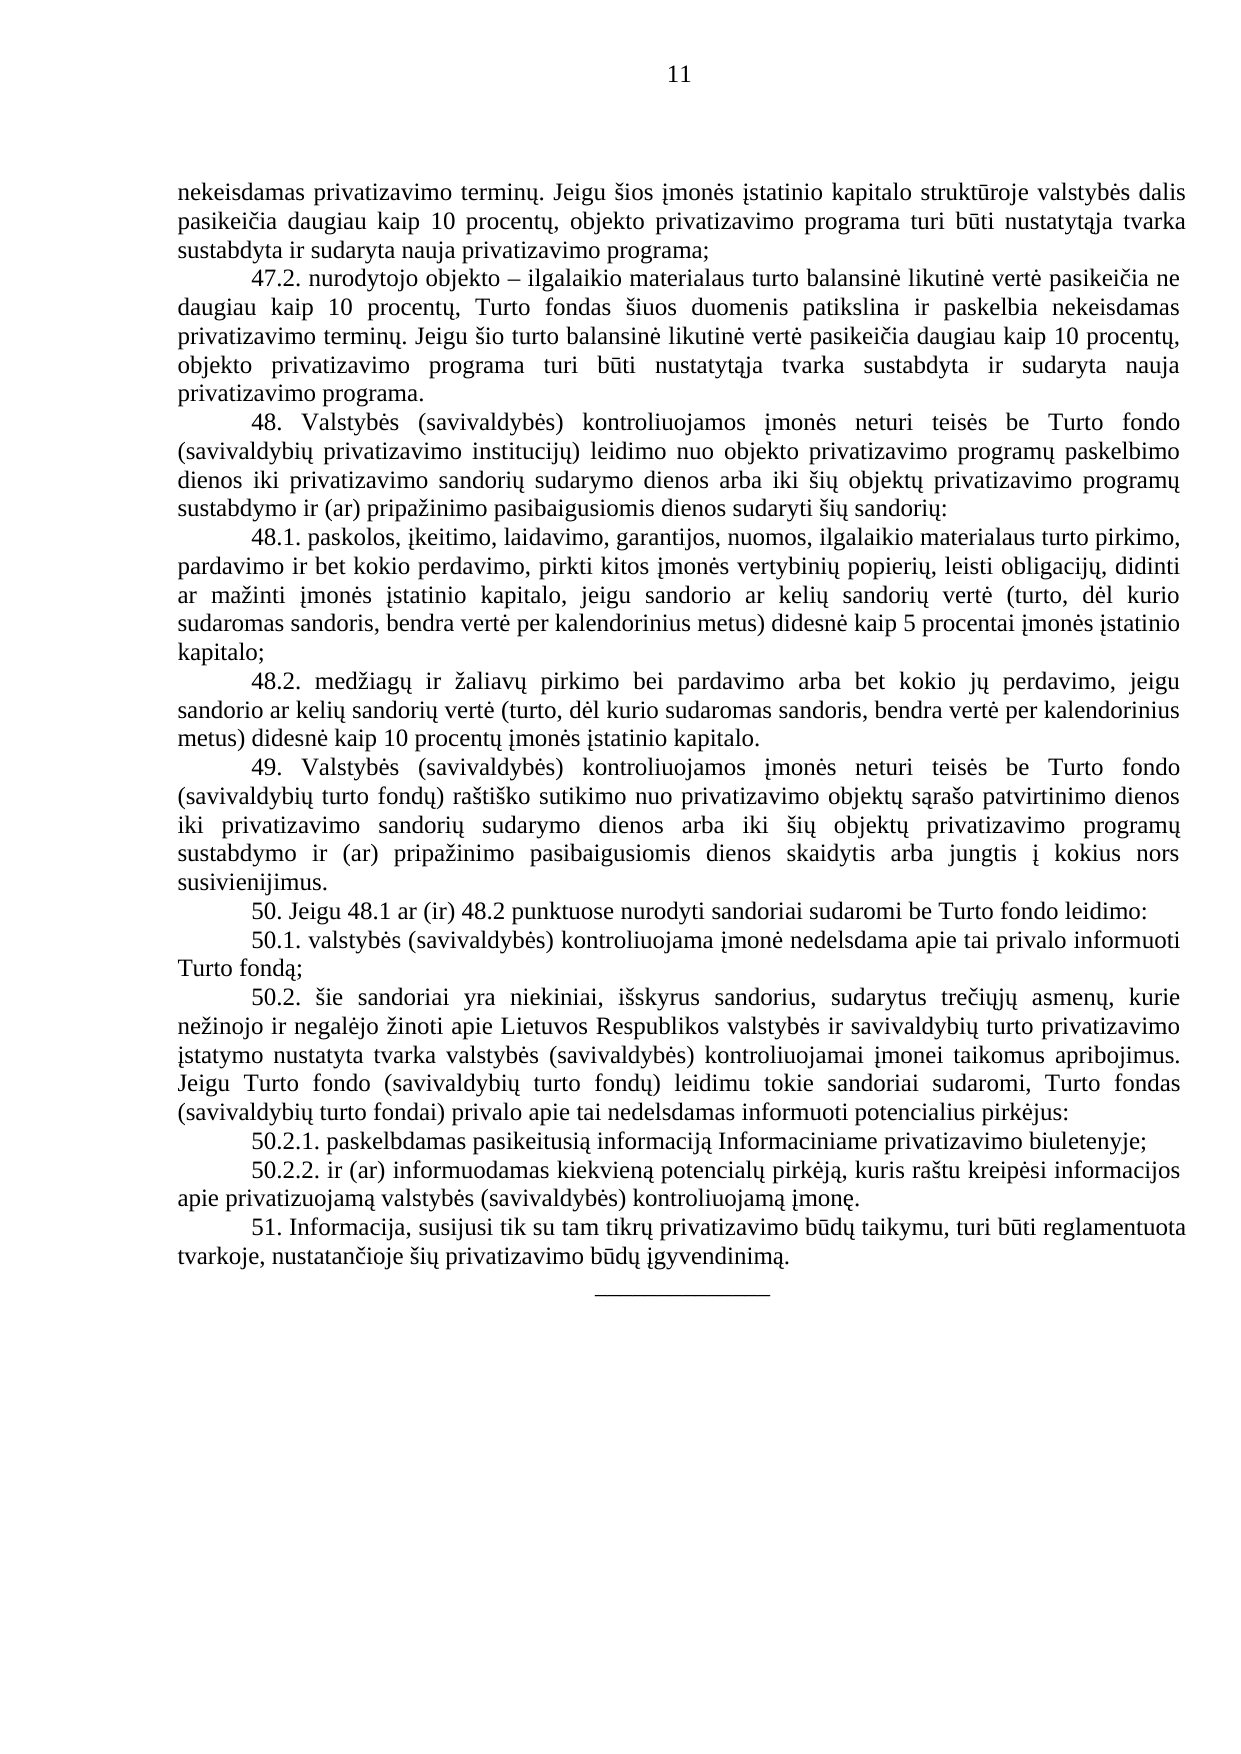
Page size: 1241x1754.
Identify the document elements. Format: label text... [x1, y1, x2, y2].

text 49. Valstybės (savivaldybės) kontroliuojamos įmonės neturi teisės be Turto fondo (savivaldybių turto fondų) raštiško sutikimo nuo privatizavimo objektų sąrašo patvirtinimo dienos iki privatizavimo sandorių sudarymo dienos arba iki šių objektų privatizavimo programų sustabdymo ir (ar) pripažinimo pasibaigusiomis dienos skaidytis arba jungtis į kokius nors susivienijimus. [177, 752, 1181, 896]
text nekeisdamas privatizavimo terminų. Jeigu šios įmonės įstatinio kapitalo struktūroje valstybės dalis pasikeičia daugiau kaip 10 procentų, objekto privatizavimo programa turi būti nustatytąja tvarka sustabdyta ir sudaryta nauja privatizavimo programa; [177, 177, 1187, 263]
text 50.2.1. paskelbdamas pasikeitusią informaciją Informaciniame privatizavimo biuletenyje; [177, 1126, 1181, 1155]
text 50.2.2. ir (ar) informuodamas kiekvieną potencialų pirkėją, kuris raštu kreipėsi informacijos apie privatizuojamą valstybės (savivaldybės) kontroliuojamą įmonę. [177, 1155, 1181, 1212]
text ______________ [177, 1270, 1187, 1298]
text 50. Jeigu 48.1 ar (ir) 48.2 punktuose nurodyti sandoriai sudaromi be Turto fondo leidimo: [177, 896, 1181, 925]
text 48.1. paskolos, įkeitimo, laidavimo, garantijos, nuomos, ilgalaikio materialaus turto pirkimo, pardavimo ir bet kokio perdavimo, pirkti kitos įmonės vertybinių popierių, leisti obligacijų, didinti ar mažinti įmonės įstatinio kapitalo, jeigu sandorio ar kelių sandorių vertė (turto, dėl kurio sudaromas sandoris, bendra vertė per kalendorinius metus) didesnė kaip 5 procentai įmonės įstatinio kapitalo; [177, 522, 1181, 666]
text 50.2. šie sandoriai yra niekiniai, išskyrus sandorius, sudarytus trečiųjų asmenų, kurie nežinojo ir negalėjo žinoti apie Lietuvos Respublikos valstybės ir savivaldybių turto privatizavimo įstatymo nustatyta tvarka valstybės (savivaldybės) kontroliuojamai įmonei taikomus apribojimus. Jeigu Turto fondo (savivaldybių turto fondų) leidimu tokie sandoriai sudaromi, Turto fondas (savivaldybių turto fondai) privalo apie tai nedelsdamas informuoti potencialius pirkėjus: [177, 982, 1181, 1126]
text 47.2. nurodytojo objekto – ilgalaikio materialaus turto balansinė likutinė vertė pasikeičia ne daugiau kaip 10 procentų, Turto fondas šiuos duomenis patikslina ir paskelbia nekeisdamas privatizavimo terminų. Jeigu šio turto balansinė likutinė vertė pasikeičia daugiau kaip 10 procentų, objekto privatizavimo programa turi būti nustatytąja tvarka sustabdyta ir sudaryta nauja privatizavimo programa. [177, 263, 1181, 407]
text 50.1. valstybės (savivaldybės) kontroliuojama įmonė nedelsdama apie tai privalo informuoti Turto fondą; [177, 925, 1181, 982]
text 48.2. medžiagų ir žaliavų pirkimo bei pardavimo arba bet kokio jų perdavimo, jeigu sandorio ar kelių sandorių vertė (turto, dėl kurio sudaromas sandoris, bendra vertė per kalendorinius metus) didesnė kaip 10 procentų įmonės įstatinio kapitalo. [177, 666, 1181, 752]
text 48. Valstybės (savivaldybės) kontroliuojamos įmonės neturi teisės be Turto fondo (savivaldybių privatizavimo institucijų) leidimo nuo objekto privatizavimo programų paskelbimo dienos iki privatizavimo sandorių sudarymo dienos arba iki šių objektų privatizavimo programų sustabdymo ir (ar) pripažinimo pasibaigusiomis dienos sudaryti šių sandorių: [177, 407, 1181, 522]
text 51. Informacija, susijusi tik su tam tikrų privatizavimo būdų taikymu, turi būti reglamentuota tvarkoje, nustatančioje šių privatizavimo būdų įgyvendinimą. [177, 1212, 1187, 1270]
